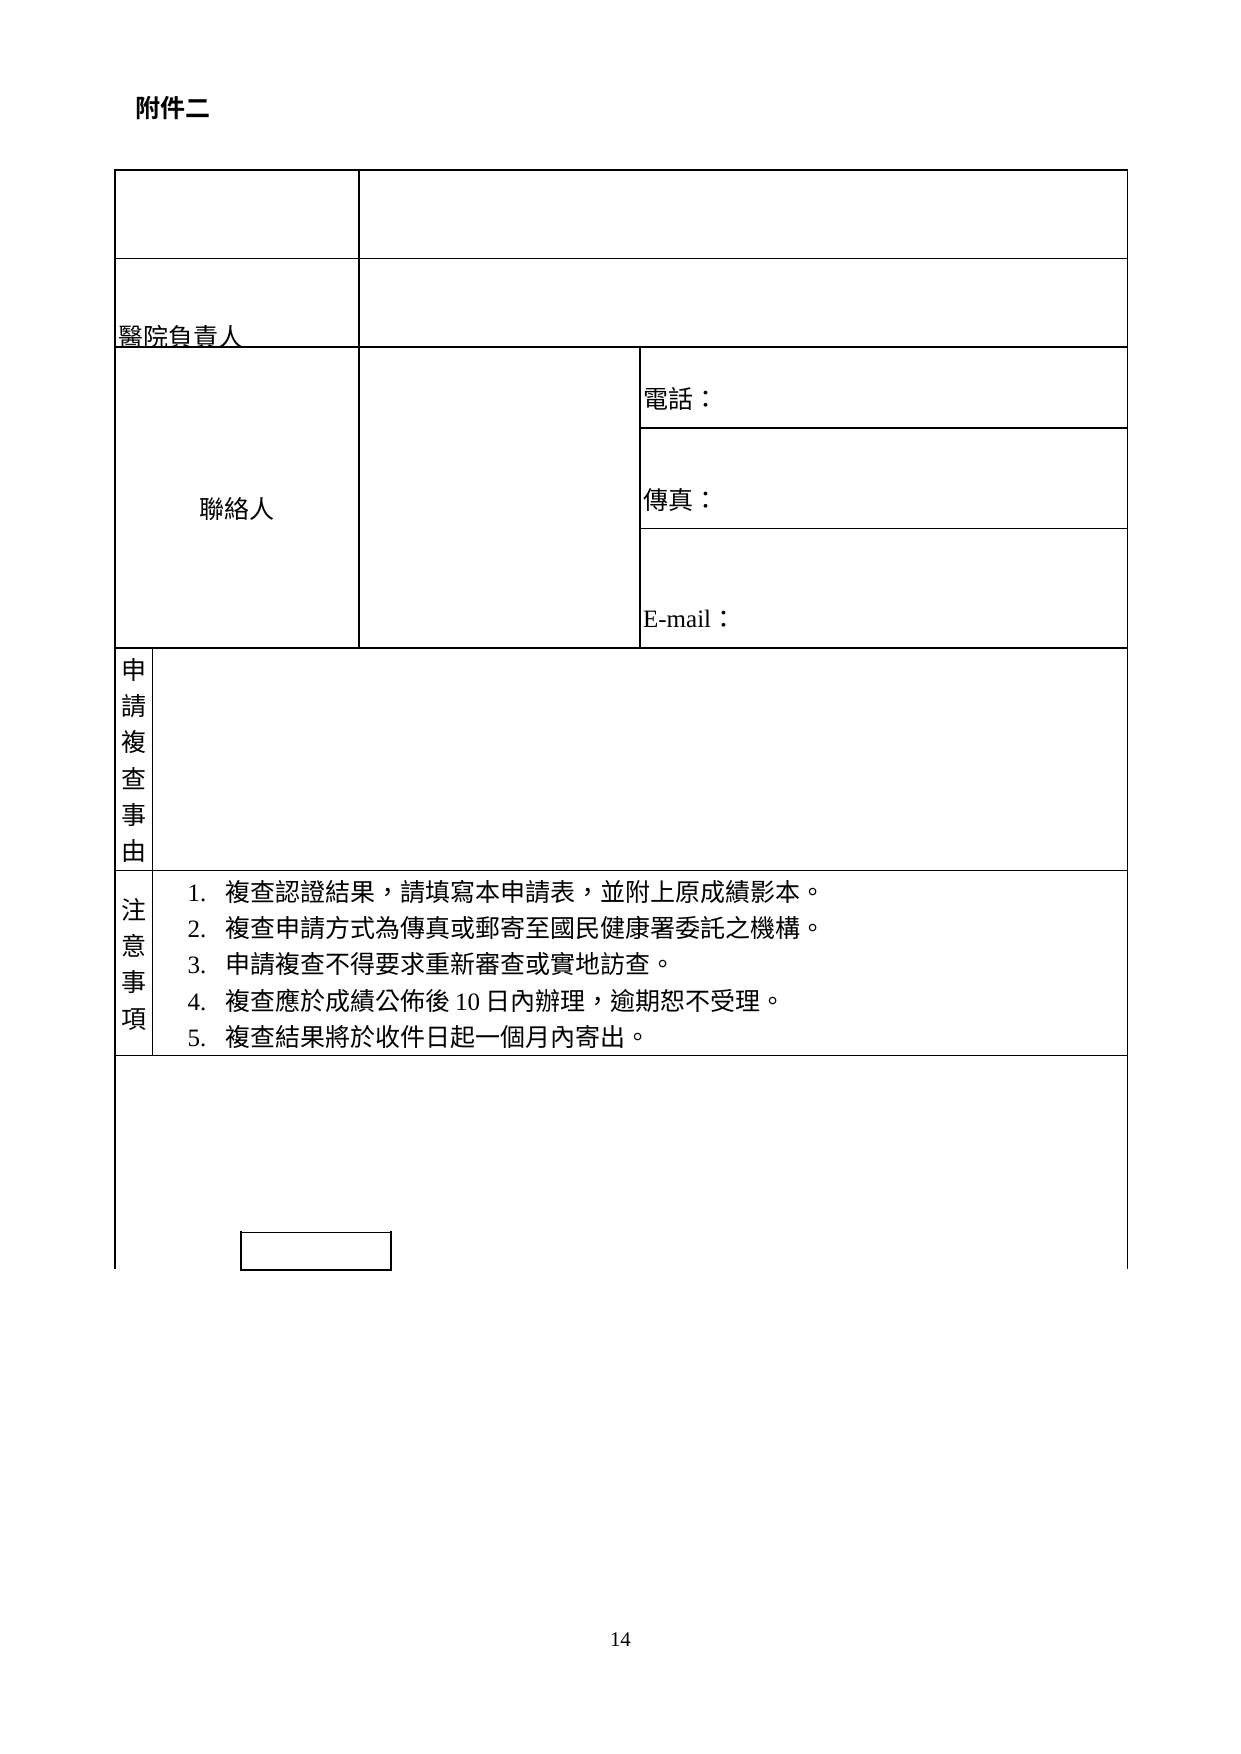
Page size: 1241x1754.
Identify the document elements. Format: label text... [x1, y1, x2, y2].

table_cell [392, 1231, 464, 1269]
table_cell [242, 1233, 390, 1269]
table_cell [153, 649, 1127, 869]
table_cell [360, 259, 1127, 346]
table_cell [116, 1153, 464, 1231]
table_cell 複查認證結果，請填寫本申請表，並附上原成績影本。 複查申請方式為傳真或郵寄至國民健康署委託之機構。 申請複查不得要求重新審查或實地訪查。 複查應於成績公佈後10日內辦理，逾期恕不受理。 複查結果將於收件日起一個月內寄出。 [153, 871, 1127, 1055]
table_cell 電話： [641, 348, 1127, 427]
table_cell E-mail： [641, 529, 1127, 647]
table_cell [464, 1231, 585, 1269]
table_cell 地址 [116, 171, 358, 258]
table_cell 注意事項 [116, 871, 152, 1055]
table_cell [360, 171, 1127, 258]
table_cell [116, 1231, 240, 1269]
table_cell 聯絡人 [116, 348, 358, 647]
table_cell [116, 1056, 1127, 1153]
table_cell 醫院負責人 [116, 259, 358, 346]
table_cell 傳真： [641, 429, 1127, 528]
table_cell [464, 1153, 585, 1231]
table_cell 申請複查事由 [116, 649, 152, 869]
table_cell [585, 1231, 1127, 1269]
table_cell [585, 1153, 1127, 1231]
table_cell [360, 348, 639, 647]
